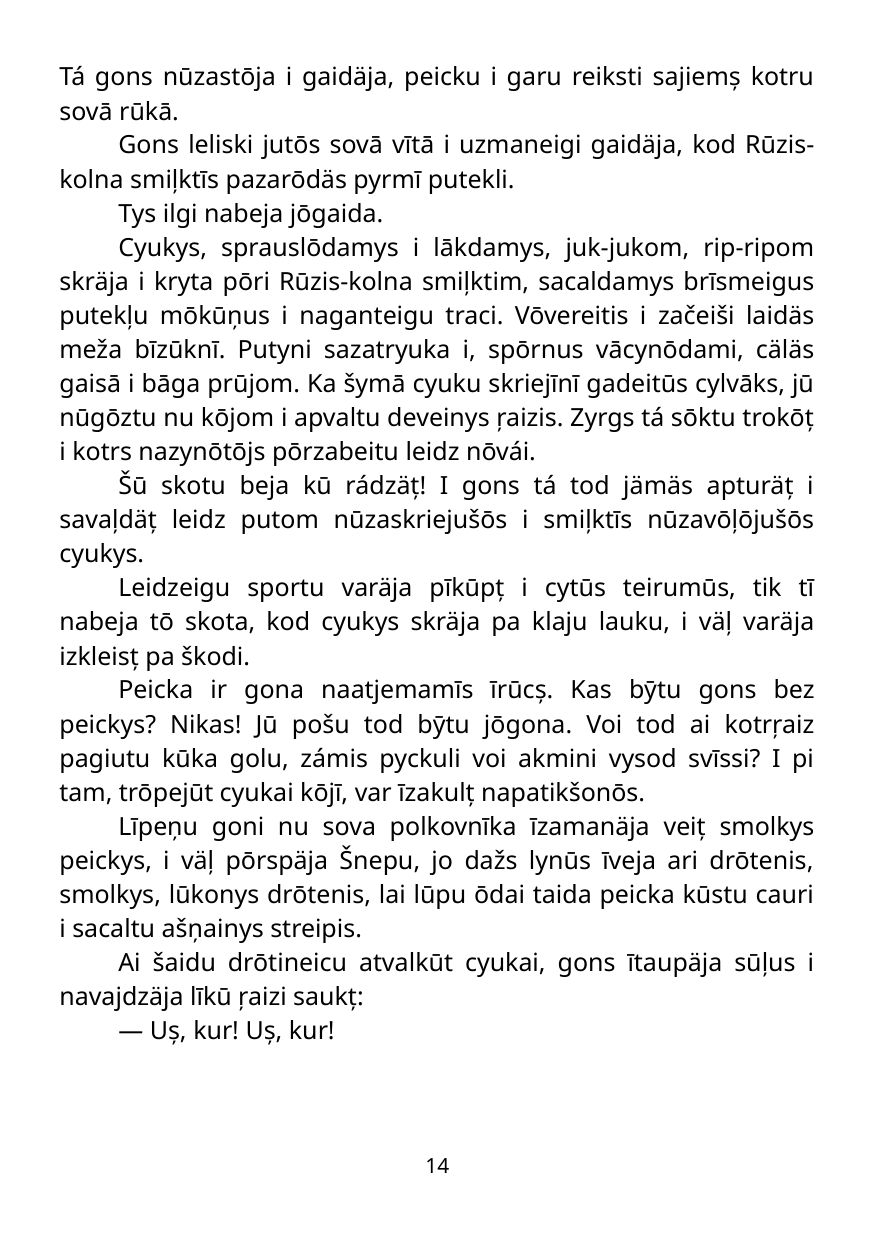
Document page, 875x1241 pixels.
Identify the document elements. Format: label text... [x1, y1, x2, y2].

text — Uș, kur! Uș, kur! [59, 1013, 815, 1047]
text Tá gons nūzastōja i gaidäja, peicku i garu reiksti sajiemș kotru sovā rūkā. [59, 59, 815, 127]
text Tys ilgi nabeja jōgaida. [59, 195, 815, 229]
text Gons leliski jutōs sovā vītā i uzmaneigi gaidäja, kod Rūzis-kolna smiļktīs pazarōdäs pyrmī putekli. [59, 127, 815, 195]
text Līpeņu goni nu sova polkovnīka īzamanäja veiț smolkys peickys, i väļ pōrspäja Šnepu, jo dažs lynūs īveja ari drōtenis, smolkys, lūkonys drōtenis, lai lūpu ōdai taida peicka kūstu cauri i sacaltu ašņainys streipis. [59, 808, 815, 945]
text Šū skotu beja kū rádzäț! I gons tá tod jämäs apturäț i savaļdäț leidz putom nūzaskriejušōs i smiļktīs nūzavōļōjušōs cyukys. [59, 468, 815, 570]
text Ai šaidu drōtineicu atvalkūt cyukai, gons ītaupäja sūļus i navajdzäja līkū ŗaizi saukț: [59, 945, 815, 1013]
text Peicka ir gona naatjemamīs īrūcș. Kas bȳtu gons bez peickys? Nikas! Jū pošu tod bȳtu jōgona. Voi tod ai kotrŗaiz pagiutu kūka golu, zámis pyckuli voi akmini vysod svīssi? I pi tam, trōpejūt cyukai kōjī, var īzakulț napatikšonōs. [59, 672, 815, 808]
text Cyukys, sprauslōdamys i lākdamys, juk-jukom, rip-ripom skräja i kryta pōri Rūzis-kolna smiļktim, sacaldamys brīsmeigus putekļu mōkūņus i naganteigu traci. Vōvereitis i začeiši laidäs meža bīzūknī. Putyni sazatryuka i, spōrnus vācynōdami, cäläs gaisā i bāga prūjom. Ka šymā cyuku skriejīnī gadeitūs cylvāks, jū nūgōztu nu kōjom i apvaltu deveinys ŗaizis. Zyrgs tá sōktu trokōț i kotrs nazynōtōjs pōrzabeitu leidz nōvái. [59, 229, 815, 468]
text Leidzeigu sportu varäja pīkūpț i cytūs teirumūs, tik tī nabeja tō skota, kod cyukys skräja pa klaju lauku, i väļ varäja izkleisț pa škodi. [59, 570, 815, 672]
